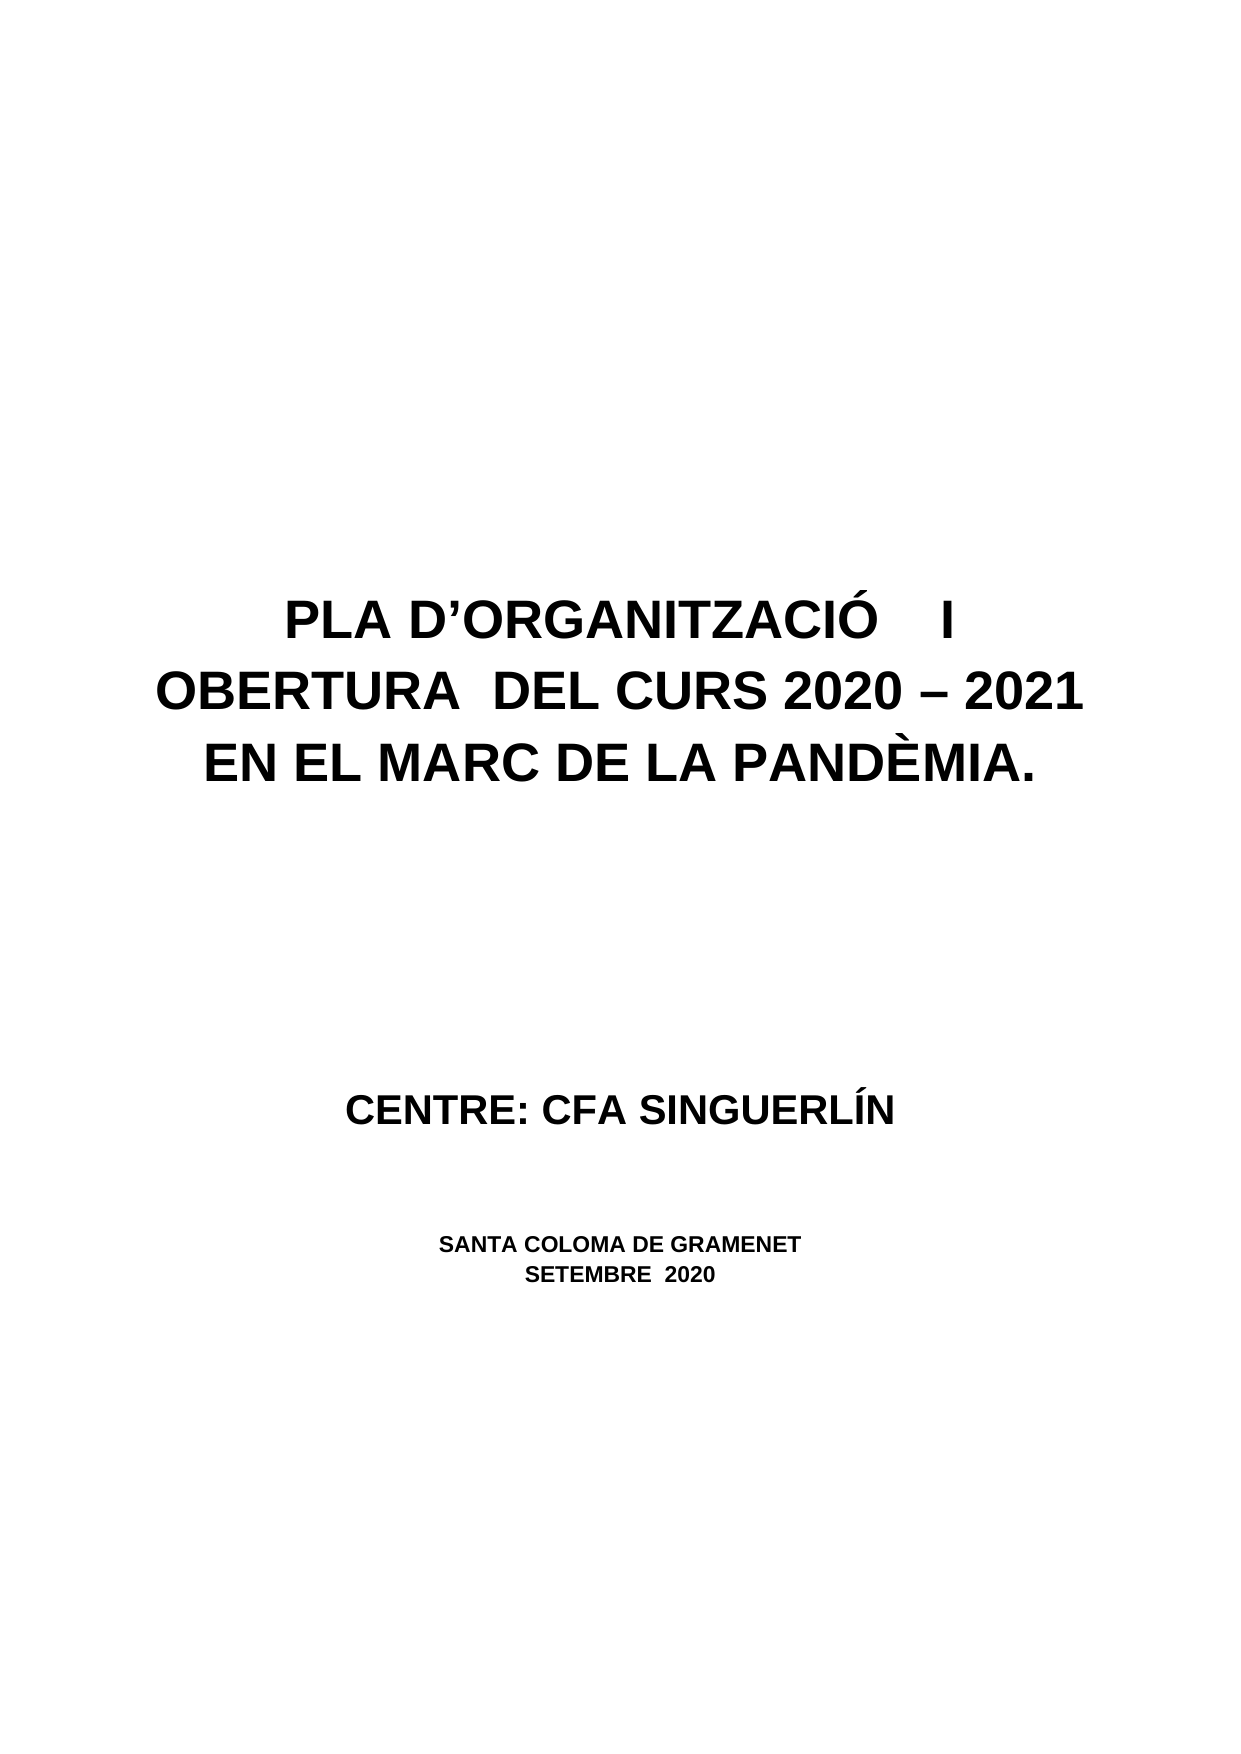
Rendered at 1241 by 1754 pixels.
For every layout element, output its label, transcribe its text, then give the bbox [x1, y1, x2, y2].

text EN EL MARC DE LA PANDÈMIA. [118, 730, 1122, 793]
text SETEMBRE 2020 [118, 1261, 1122, 1287]
text PLA D’ORGANITZACIÓ I OBERTURA DEL CURS 2020 – 2021 [118, 587, 1122, 721]
text SANTA COLOMA DE GRAMENET [118, 1231, 1122, 1257]
text CENTRE: CFA SINGUERLÍN [118, 1085, 1122, 1133]
